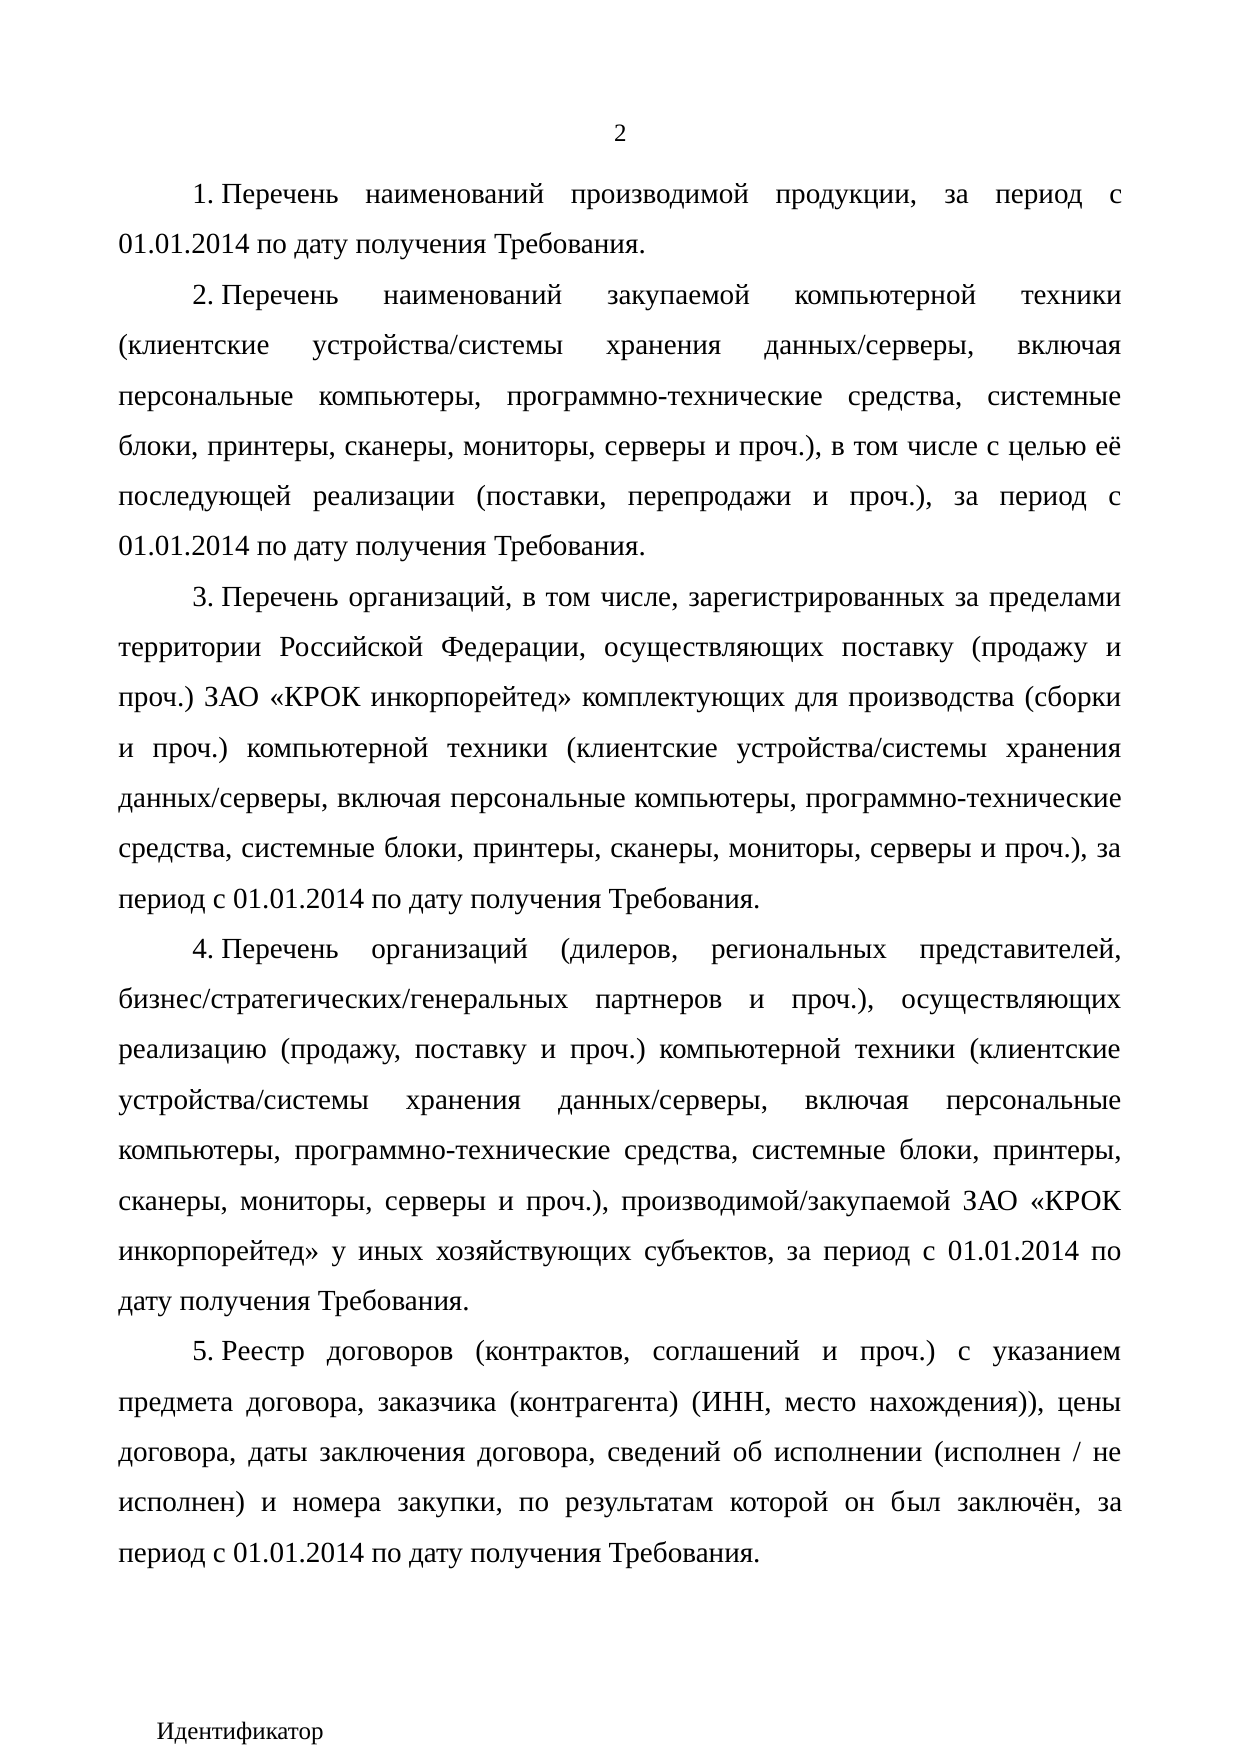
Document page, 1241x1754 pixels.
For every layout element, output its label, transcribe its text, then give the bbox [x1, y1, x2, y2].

text 5. Реестр договоров (контрактов, соглашений и проч.) с указанием предмета договора, заказчика (контрагента) (ИНН, место нахождения)), цены договора, даты заключения договора, сведений об исполнении (исполнен / не исполнен) и номера закупки, по результатам которой он был заключён, за период с 01.01.2014 по дату получения Требования. [118, 1333, 1122, 1568]
text 4. Перечень организаций (дилеров, региональных представителей, бизнес/стратегических/генеральных партнеров и проч.), осуществляющих реализацию (продажу, поставку и проч.) компьютерной техники (клиентские устройства/системы хранения данных/серверы, включая персональные компьютеры, программно-технические средства, системные блоки, принтеры, сканеры, мониторы, серверы и проч.), производимой/закупаемой ЗАО «КРОК инкорпорейтед» у иных хозяйствующих субъектов, за период с 01.01.2014 по дату получения Требования. [118, 931, 1122, 1317]
text 3. Перечень организаций, в том числе, зарегистрированных за пределами территории Российской Федерации, осуществляющих поставку (продажу и проч.) ЗАО «КРОК инкорпорейтед» комплектующих для производства (сборки и проч.) компьютерной техники (клиентские устройства/системы хранения данных/серверы, включая персональные компьютеры, программно-технические средства, системные блоки, принтеры, сканеры, мониторы, серверы и проч.), за период с 01.01.2014 по дату получения Требования. [118, 579, 1122, 914]
text 2. Перечень наименований закупаемой компьютерной техники (клиентские устройства/системы хранения данных/серверы, включая персональные компьютеры, программно-технические средства, системные блоки, принтеры, сканеры, мониторы, серверы и проч.), в том числе с целью её последующей реализации (поставки, перепродажи и проч.), за период с 01.01.2014 по дату получения Требования. [118, 277, 1122, 562]
text 1. Перечень наименований производимой продукции, за период с 01.01.2014 по дату получения Требования. [118, 176, 1122, 260]
